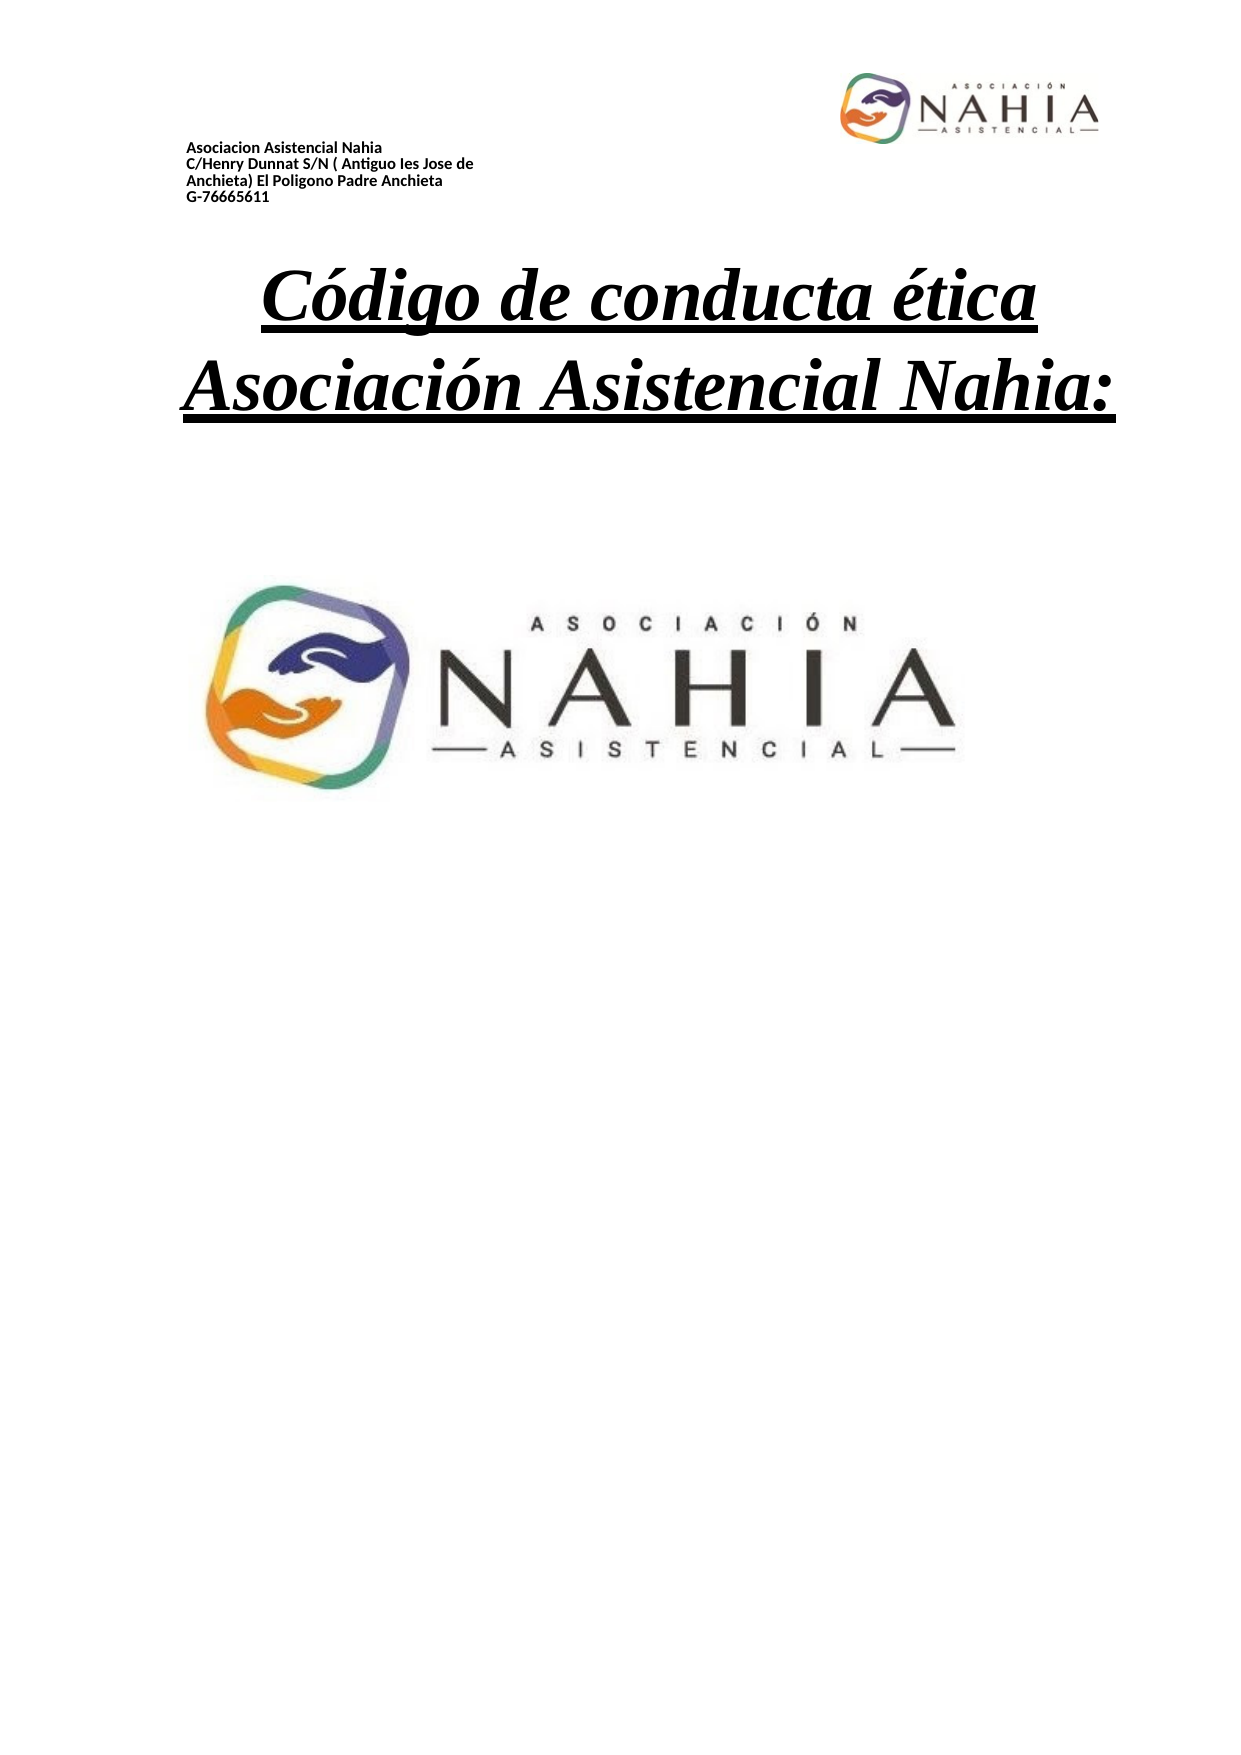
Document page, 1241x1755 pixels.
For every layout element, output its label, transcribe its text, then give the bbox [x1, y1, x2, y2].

picture [840, 73, 1099, 144]
text Código de conducta ética Asociación Asistencial Nahia: [183, 253, 1134, 426]
picture [164, 575, 1018, 802]
